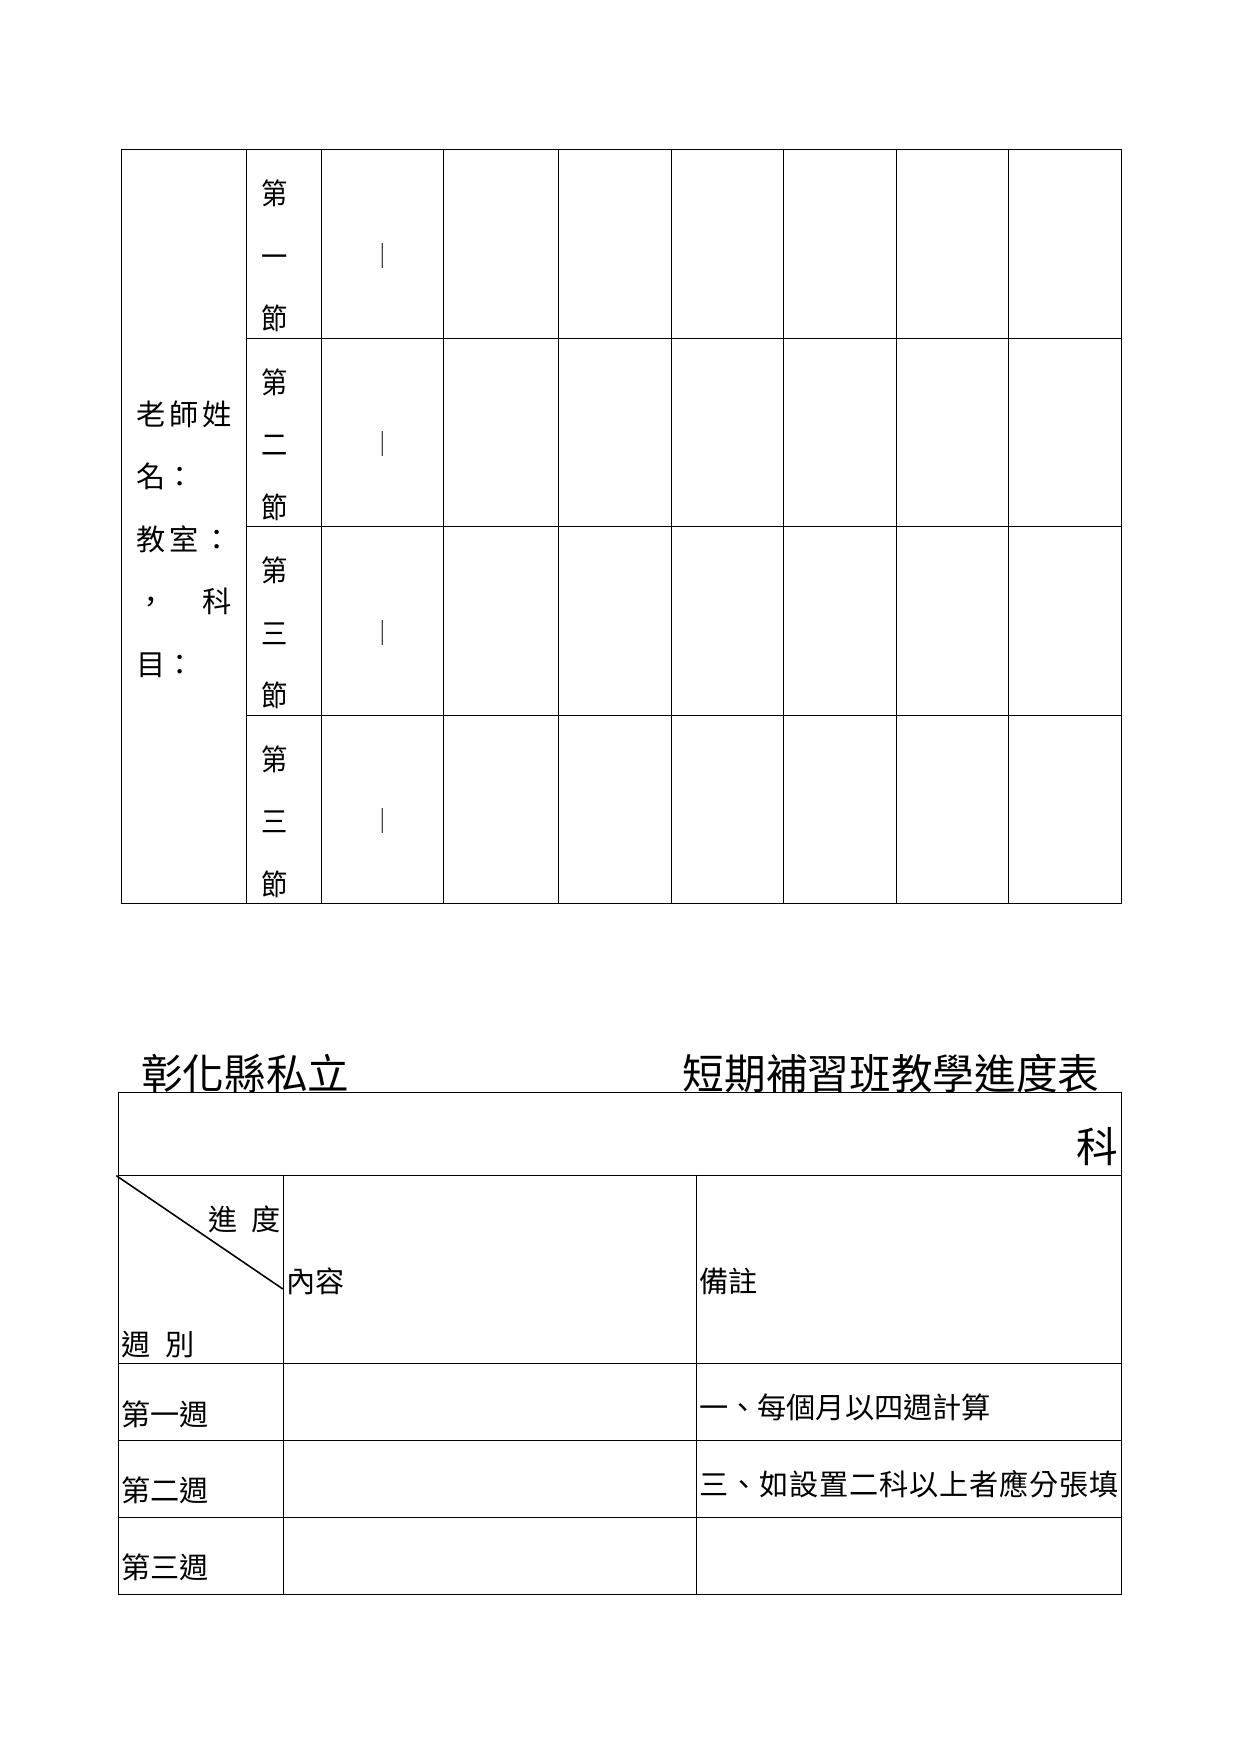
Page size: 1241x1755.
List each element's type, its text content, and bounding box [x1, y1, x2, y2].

table_cell 第二週 [119, 1441, 283, 1517]
table_cell 第三節 [247, 716, 321, 903]
table_cell [1009, 150, 1121, 338]
table_cell [784, 339, 896, 526]
table_cell ｜ [322, 716, 443, 903]
table_cell ｜ [322, 339, 443, 526]
table_cell 第二節 [247, 339, 321, 526]
table_cell 進 度 週 別 [120, 1176, 283, 1287]
table_cell 內容 [284, 1176, 696, 1363]
table_cell [784, 150, 896, 338]
table_cell ｜ [322, 527, 443, 715]
table_cell [444, 527, 558, 715]
table_cell [284, 1518, 696, 1593]
table_cell ｜ [322, 150, 443, 338]
table_cell 進 度 週 別 [119, 1180, 283, 1363]
table_cell [1009, 527, 1121, 715]
table_cell [559, 527, 671, 715]
table_cell [897, 716, 1008, 903]
table_cell [672, 150, 783, 338]
table_cell [559, 339, 671, 526]
table_cell [697, 1518, 1121, 1593]
table_cell [784, 716, 896, 903]
table_cell 第一週 [119, 1364, 283, 1440]
table_cell [784, 527, 896, 715]
table_cell [559, 716, 671, 903]
table_cell [672, 527, 783, 715]
table_cell [444, 716, 558, 903]
table_cell 第三週 [119, 1518, 283, 1593]
table_cell [897, 527, 1008, 715]
table_cell [1009, 339, 1121, 526]
table_header 科 [119, 1093, 1121, 1174]
table_cell [444, 339, 558, 526]
table_cell [1009, 716, 1121, 903]
table_cell [559, 150, 671, 338]
table_cell [672, 716, 783, 903]
table_cell [284, 1441, 696, 1517]
table_cell 三、如設置二科以上者應分張填列（表格不足自行影印） （表格不足自行影印） [697, 1441, 1121, 1517]
table_cell 第一節 [247, 150, 321, 338]
table_cell [444, 150, 558, 338]
table_cell 一、每個月以四週計算 二、課程內容應與實際授課情形相符 [697, 1364, 1121, 1440]
table_cell [897, 150, 1008, 338]
table_cell [284, 1364, 696, 1440]
table_cell 第三節 [247, 527, 321, 715]
table_cell [672, 339, 783, 526]
table_cell [897, 339, 1008, 526]
text 彰化縣私立 短期補習班教學進度表 [118, 1029, 1122, 1092]
table_cell 老師姓名： 教室： ，科目： [122, 150, 246, 903]
table_cell 備註 [697, 1176, 1121, 1363]
